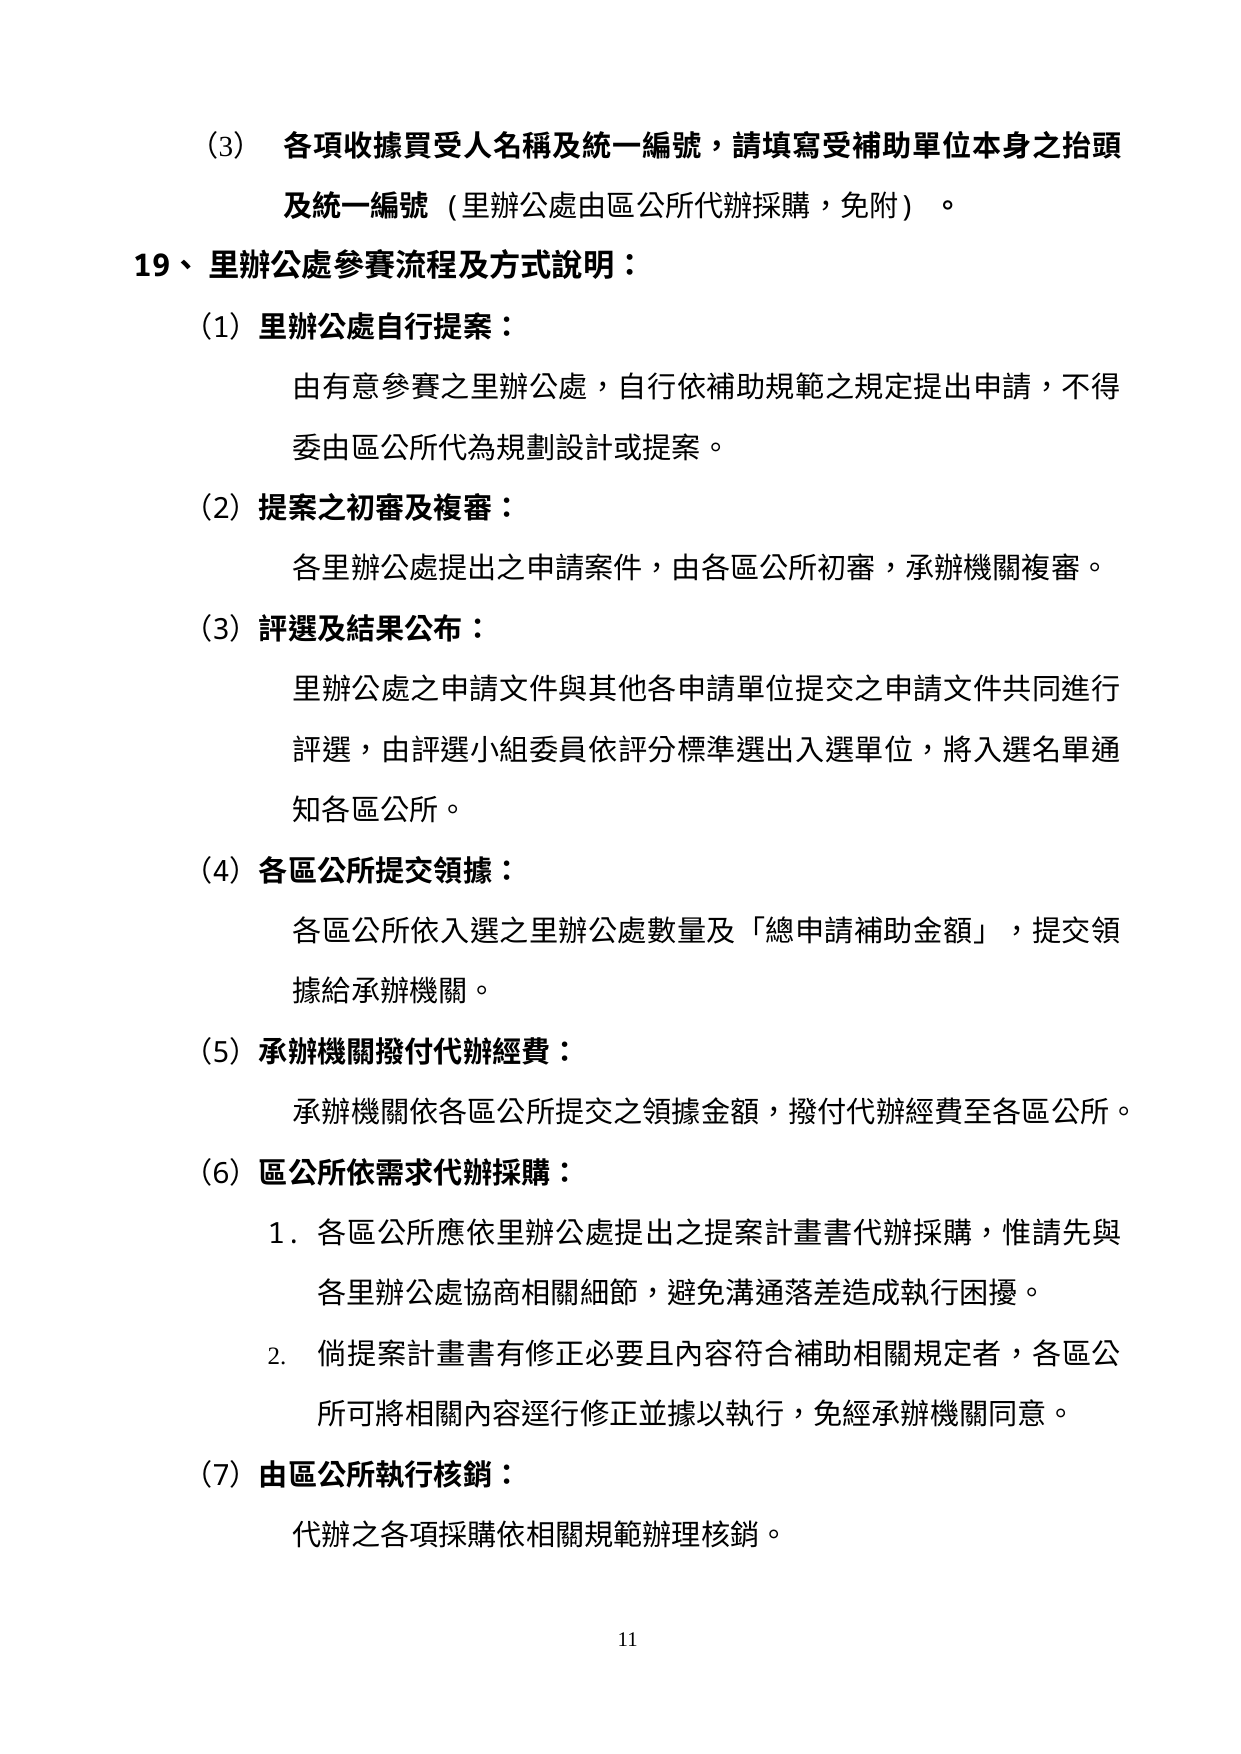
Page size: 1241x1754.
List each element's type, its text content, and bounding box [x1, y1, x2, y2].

text 由有意參賽之里辦公處，自行依補助規範之規定提出申請，不得委由區公所代為規劃設計或提案。 [292, 349, 1122, 470]
list 區公所依需求代辦採購： [183, 1135, 1122, 1195]
list 里辦公處自行提案： [183, 289, 1122, 349]
list 承辦機關撥付代辦經費： [183, 1014, 1122, 1074]
text 代辦之各項採購依相關規範辦理核銷。 [292, 1497, 1122, 1558]
list 提案之初審及複審： [183, 470, 1122, 531]
list 評選及結果公布： [183, 591, 1122, 651]
list 各區公所應依里辦公處提出之提案計畫書代辦採購，惟請先與各里辦公處協商相關細節，避免溝通落差造成執行困擾。 [267, 1195, 1122, 1316]
list 各項收據買受人名稱及統一編號，請填寫受補助單位本身之抬頭及統一編號 (里辦公處由區公所代辦採購，免附) 。 [189, 108, 1122, 228]
text 各里辦公處提出之申請案件，由各區公所初審，承辦機關複審。 [292, 531, 1122, 591]
list 倘提案計畫書有修正必要且內容符合補助相關規定者，各區公所可將相關內容逕行修正並據以執行，免經承辦機關同意。 [267, 1316, 1122, 1437]
text 各區公所依入選之里辦公處數量及「總申請補助金額」，提交領據給承辦機關。 [292, 893, 1122, 1014]
text 承辦機關依各區公所提交之領據金額，撥付代辦經費至各區公所。 [292, 1074, 1122, 1135]
list 各區公所提交領據： [183, 833, 1122, 893]
list 由區公所執行核銷： [183, 1437, 1122, 1497]
list 里辦公處參賽流程及方式說明： [133, 228, 1122, 289]
text 里辦公處之申請文件與其他各申請單位提交之申請文件共同進行評選，由評選小組委員依評分標準選出入選單位，將入選名單通知各區公所。 [292, 651, 1122, 833]
